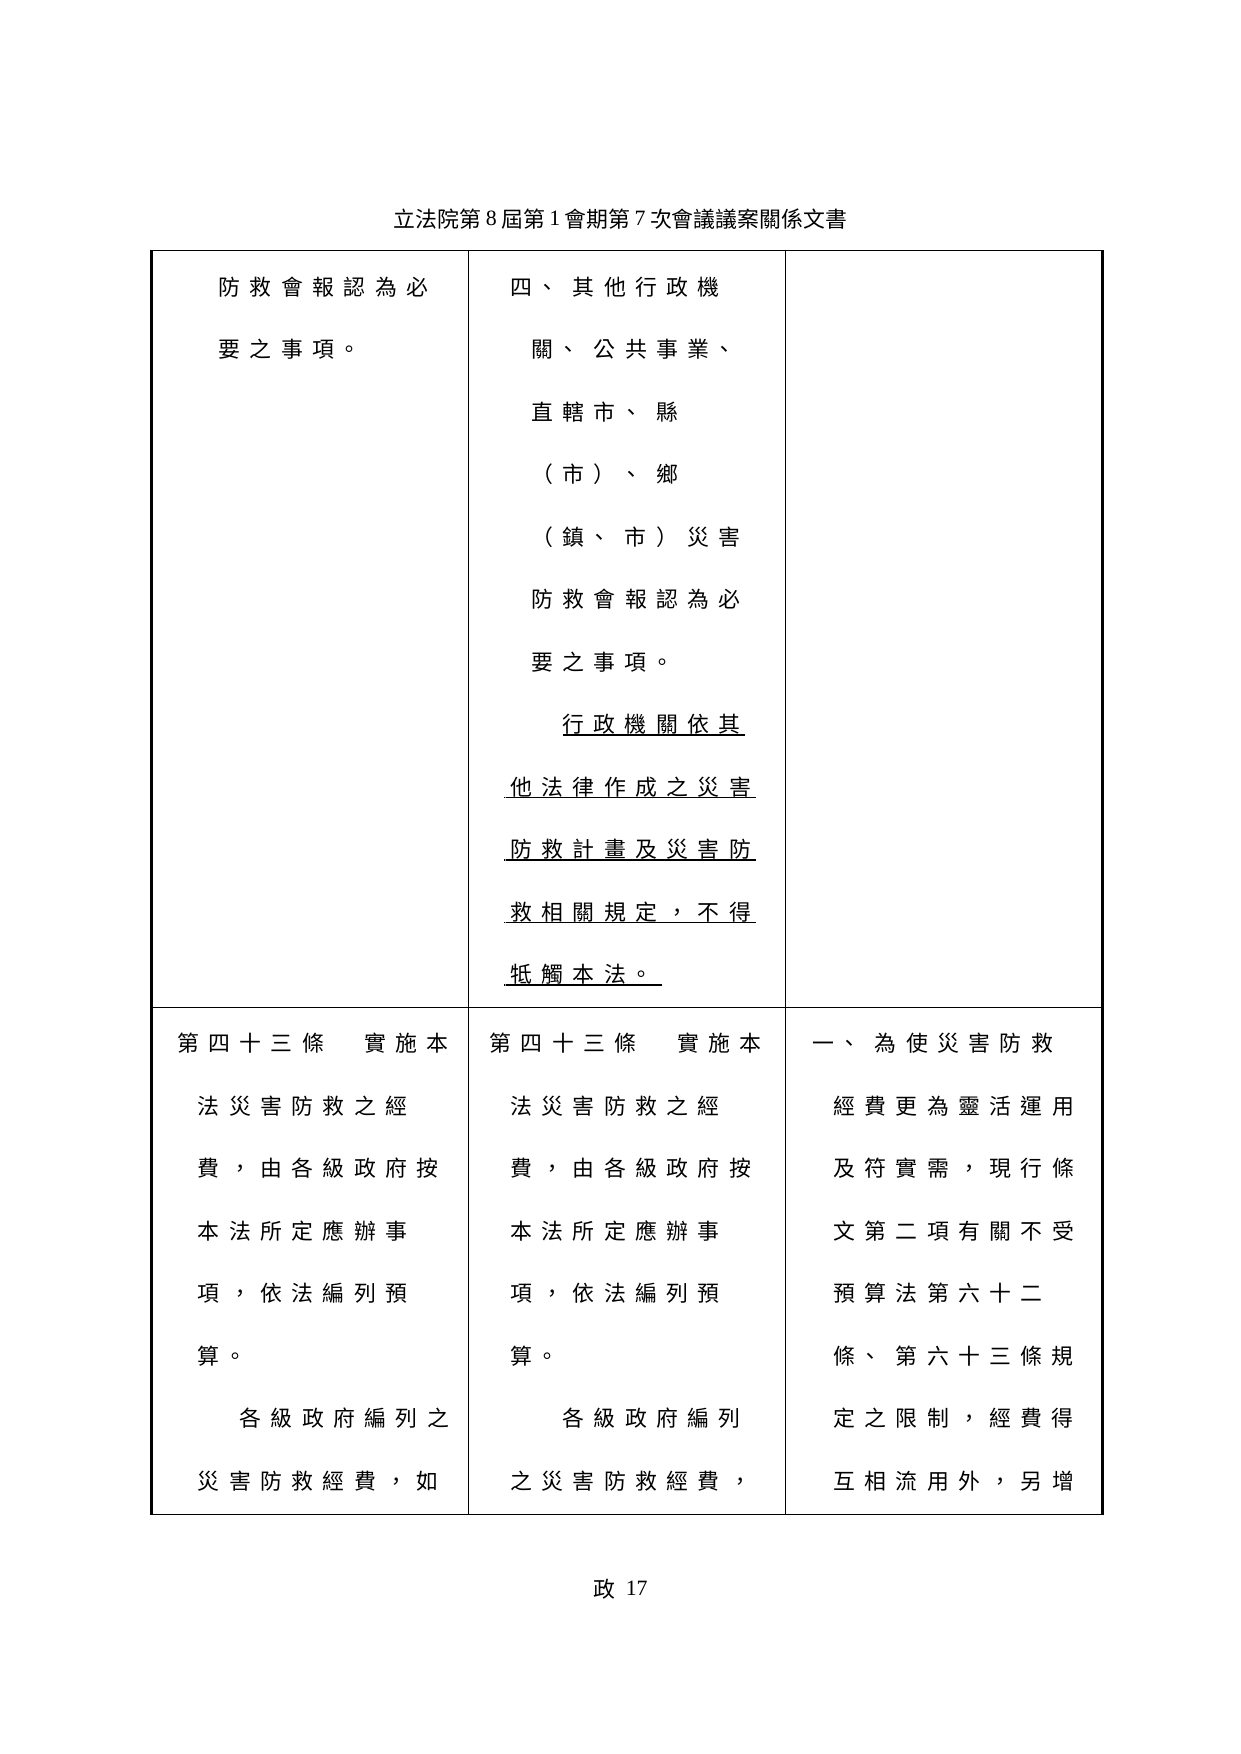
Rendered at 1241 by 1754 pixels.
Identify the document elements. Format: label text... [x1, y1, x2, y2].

table_cell 第十八條 災害防救基本計畫內容之規定如下： 一、整體性之長期災害防救計畫。 二、災害防救業務計畫及地區災害防救計畫之重點事項。 三、其他中央災害防救會報認為有必要之事項。 前項各款之災害防救計畫、災害防救業務計畫、地區災害防救計畫內容之規定如下： 一、災害預防相關事項。 二、災害緊急應變對策相關事項。 三、災後復原重建相關事項。 四、其他行政機關、公共事業、直轄市、縣（市）、鄉（鎮、市）災害防救會報認為必要之事項。 [153, 251, 468, 1007]
table_cell 第四十三條 實施本法災害防救之經費，由各級政府按本法所定應辦事項，依法編列預算。 各級政府編列之災害防救經費，如 [153, 1008, 468, 1514]
table_cell 四、其他行政機關、公共事業、直轄市、縣（市）、鄉（鎮、市）災害防救會報認為必要之事項。 行政機關依其他法律作成之災害防救計畫及災害防救相關規定，不得牴觸本法。 [469, 251, 785, 1007]
table_cell [786, 251, 1101, 1007]
table_cell 第四十三條 實施本法災害防救之經費，由各級政府按本法所定應辦事項，依法編列預算。 各級政府編列之災害防救經費， [469, 1008, 785, 1514]
table_cell 一、為使災害防救經費更為靈活運用及符實需，現行條文第二項有關不受預算法第六十二條、第六十三條規定之限制，經費得互相流用外，另增 [786, 1008, 1101, 1514]
